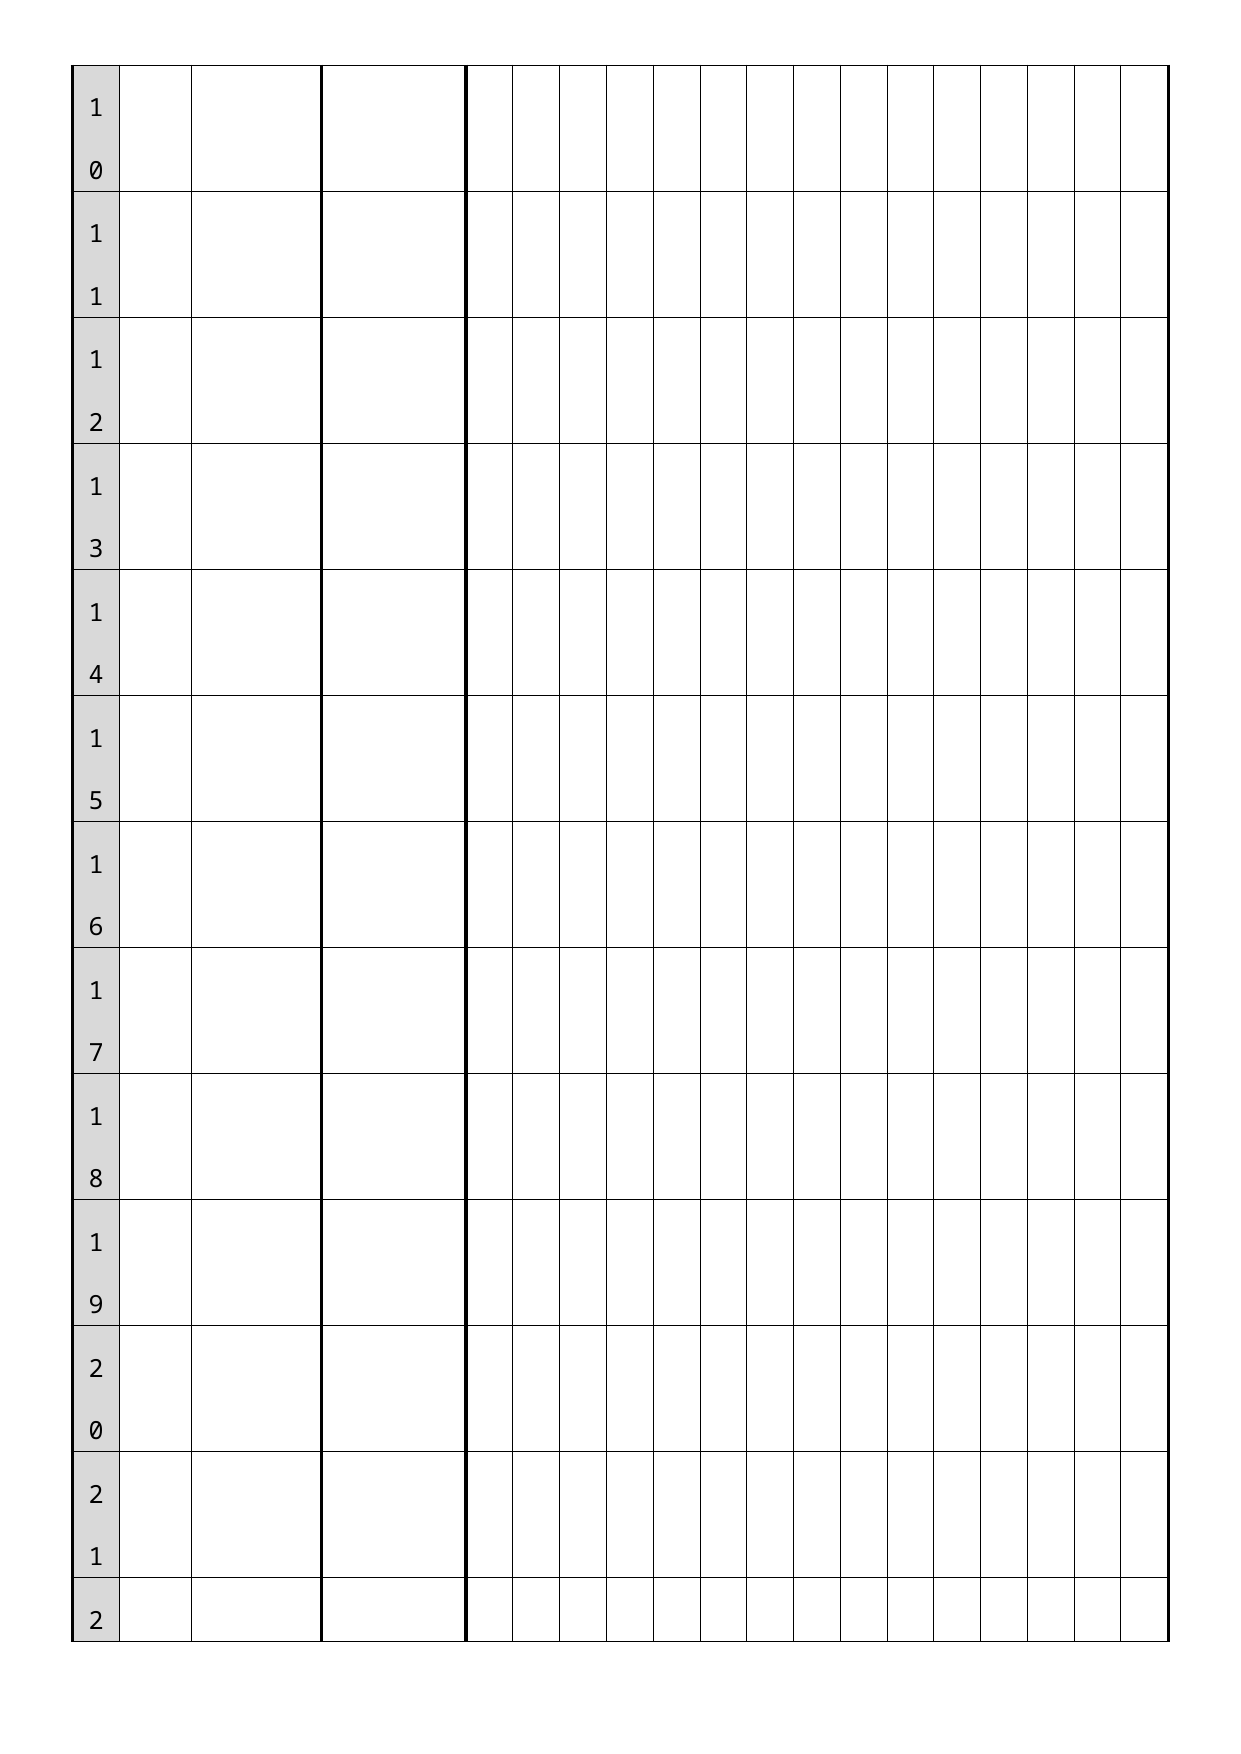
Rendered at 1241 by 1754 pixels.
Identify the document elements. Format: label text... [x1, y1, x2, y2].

table_cell [934, 318, 980, 443]
table_cell [560, 1074, 606, 1199]
table_cell [1121, 318, 1167, 443]
table_cell [747, 822, 793, 947]
table_cell [323, 570, 464, 695]
table_cell [323, 318, 464, 443]
table_cell [513, 444, 559, 569]
table_cell [1028, 696, 1074, 821]
table_cell [701, 570, 746, 695]
table_cell [1121, 444, 1167, 569]
table_cell [560, 192, 606, 317]
table_cell [841, 1578, 887, 1641]
table_cell 18 [74, 1074, 119, 1199]
table_cell [747, 1452, 793, 1577]
table_cell [1121, 822, 1167, 947]
table_cell [607, 1200, 653, 1325]
table_cell 21 [74, 1452, 119, 1577]
table_cell [120, 696, 191, 821]
table_cell [323, 948, 464, 1073]
table_cell [513, 1200, 559, 1325]
table_cell [981, 1452, 1027, 1577]
table_cell [934, 948, 980, 1073]
table_cell [1075, 822, 1120, 947]
table_cell [120, 1578, 191, 1641]
table_cell [981, 948, 1027, 1073]
table_cell [1028, 822, 1074, 947]
table_cell [607, 1074, 653, 1199]
table_cell [1075, 318, 1120, 443]
table_cell [1028, 318, 1074, 443]
table_cell [888, 948, 933, 1073]
table_cell [1028, 1326, 1074, 1451]
table_cell [794, 192, 840, 317]
table_cell [1121, 696, 1167, 821]
table_cell [1075, 1452, 1120, 1577]
table_cell [607, 948, 653, 1073]
table_cell [120, 444, 191, 569]
table_cell [794, 696, 840, 821]
table_cell [192, 696, 320, 821]
table_cell [701, 192, 746, 317]
table_cell [747, 1326, 793, 1451]
table_cell [607, 570, 653, 695]
table_cell [468, 948, 512, 1073]
table_cell [513, 192, 559, 317]
table_cell [1075, 570, 1120, 695]
table_cell [654, 444, 700, 569]
table_cell [747, 1074, 793, 1199]
table_cell 20 [74, 1326, 119, 1451]
table_cell [120, 1200, 191, 1325]
table_cell [607, 1578, 653, 1641]
table_cell 10 [74, 66, 119, 191]
table_cell 19 [74, 1200, 119, 1325]
table_cell [888, 1578, 933, 1641]
table_cell 17 [74, 948, 119, 1073]
table_cell [192, 1578, 320, 1641]
table_cell [981, 822, 1027, 947]
table_cell [607, 444, 653, 569]
table_cell [120, 948, 191, 1073]
table_cell [1028, 1200, 1074, 1325]
table_cell [654, 696, 700, 821]
table_cell [513, 66, 559, 191]
table_cell [192, 1200, 320, 1325]
table_cell [794, 1452, 840, 1577]
table_cell [1121, 1326, 1167, 1451]
table_cell [120, 822, 191, 947]
table_cell [468, 1452, 512, 1577]
table_cell [607, 66, 653, 191]
table_cell [794, 318, 840, 443]
table_cell 15 [74, 696, 119, 821]
table_cell [120, 66, 191, 191]
table_cell [934, 570, 980, 695]
table_cell [1121, 1578, 1167, 1641]
table_cell 12 [74, 318, 119, 443]
table_cell [841, 822, 887, 947]
table_cell [1028, 444, 1074, 569]
table_cell [1075, 1578, 1120, 1641]
table_cell [981, 318, 1027, 443]
table_cell [981, 1326, 1027, 1451]
table_cell [1028, 66, 1074, 191]
table_cell [513, 1578, 559, 1641]
table_cell [841, 444, 887, 569]
table_cell [888, 696, 933, 821]
table_cell [747, 696, 793, 821]
table_cell [888, 192, 933, 317]
table_cell [654, 1074, 700, 1199]
table_cell [701, 1578, 746, 1641]
table_cell [654, 1452, 700, 1577]
table_cell [468, 444, 512, 569]
table_cell [1121, 66, 1167, 191]
table_cell [468, 192, 512, 317]
table_cell [1121, 570, 1167, 695]
table_cell [323, 696, 464, 821]
table_cell [560, 1326, 606, 1451]
table_cell [934, 1074, 980, 1199]
table_cell [747, 192, 793, 317]
table_cell [654, 1326, 700, 1451]
table_cell [747, 66, 793, 191]
table_cell [468, 1200, 512, 1325]
table_cell [120, 1326, 191, 1451]
table_cell [323, 444, 464, 569]
table_cell [468, 1074, 512, 1199]
table_cell [513, 1452, 559, 1577]
table_cell [560, 948, 606, 1073]
table_cell [513, 696, 559, 821]
table_cell [701, 822, 746, 947]
table_cell [934, 696, 980, 821]
table_cell [468, 822, 512, 947]
table_cell [841, 948, 887, 1073]
table_cell [513, 1326, 559, 1451]
table_cell [841, 192, 887, 317]
table_cell [934, 822, 980, 947]
table_cell [841, 1200, 887, 1325]
table_cell [654, 948, 700, 1073]
table_cell [192, 318, 320, 443]
table_cell [120, 192, 191, 317]
table_cell [560, 1452, 606, 1577]
table_cell [654, 318, 700, 443]
table_cell [323, 1452, 464, 1577]
table_cell [747, 570, 793, 695]
table_cell [794, 1200, 840, 1325]
table_cell [794, 822, 840, 947]
table_cell [1075, 444, 1120, 569]
table_cell [794, 1326, 840, 1451]
table_cell [468, 696, 512, 821]
table_cell [654, 192, 700, 317]
table_cell [1028, 1578, 1074, 1641]
table_cell [468, 318, 512, 443]
table_cell [981, 192, 1027, 317]
table_cell [794, 570, 840, 695]
table_cell [468, 1326, 512, 1451]
table_cell [701, 1200, 746, 1325]
table_cell [841, 66, 887, 191]
table_cell [468, 66, 512, 191]
table_cell [701, 948, 746, 1073]
table_cell 14 [74, 570, 119, 695]
table_cell [1075, 948, 1120, 1073]
table_cell [1028, 1074, 1074, 1199]
table_cell [888, 1074, 933, 1199]
table_cell [513, 822, 559, 947]
table_cell [192, 1074, 320, 1199]
table_cell [888, 1200, 933, 1325]
table_cell [747, 948, 793, 1073]
table_cell [120, 570, 191, 695]
table_cell [934, 66, 980, 191]
table_cell [888, 66, 933, 191]
table_cell [1121, 948, 1167, 1073]
table_cell [323, 192, 464, 317]
table_cell [120, 1452, 191, 1577]
table_cell [1121, 1452, 1167, 1577]
table_cell [323, 1326, 464, 1451]
table_cell [192, 1326, 320, 1451]
table_cell [747, 444, 793, 569]
table_cell [841, 318, 887, 443]
table_cell [981, 570, 1027, 695]
table_cell [1075, 1326, 1120, 1451]
table_cell [841, 696, 887, 821]
table_cell [794, 1074, 840, 1199]
table_cell [654, 570, 700, 695]
table_cell [1028, 1452, 1074, 1577]
table_cell [981, 1200, 1027, 1325]
table_cell [981, 1578, 1027, 1641]
table_cell [192, 192, 320, 317]
table_cell [701, 1452, 746, 1577]
table_cell 13 [74, 444, 119, 569]
table_cell [192, 444, 320, 569]
table_cell [747, 1578, 793, 1641]
table_cell [1028, 570, 1074, 695]
table_cell [981, 696, 1027, 821]
table_cell [607, 192, 653, 317]
table_cell [120, 318, 191, 443]
table_cell [654, 66, 700, 191]
table_cell [888, 570, 933, 695]
table_cell [560, 444, 606, 569]
table_cell [468, 1578, 512, 1641]
table_cell [513, 318, 559, 443]
table_cell [513, 948, 559, 1073]
table_cell [747, 318, 793, 443]
table_cell [654, 822, 700, 947]
table_cell [934, 1578, 980, 1641]
table_cell [1121, 192, 1167, 317]
table_cell [888, 1452, 933, 1577]
table_cell [794, 444, 840, 569]
table_cell [1028, 948, 1074, 1073]
table_cell [701, 318, 746, 443]
table_cell [1121, 1200, 1167, 1325]
table_cell [192, 66, 320, 191]
table_cell [654, 1200, 700, 1325]
table_cell [607, 1452, 653, 1577]
table_cell [1075, 1200, 1120, 1325]
table_cell [934, 1200, 980, 1325]
table_cell [560, 696, 606, 821]
table_cell [747, 1200, 793, 1325]
table_cell [560, 66, 606, 191]
table_cell [794, 66, 840, 191]
table_cell [1028, 192, 1074, 317]
table_cell [513, 570, 559, 695]
table_cell [192, 822, 320, 947]
table_cell [323, 822, 464, 947]
table_cell [981, 444, 1027, 569]
table_cell [607, 696, 653, 821]
table_cell [981, 66, 1027, 191]
table_cell [560, 570, 606, 695]
table_cell [1075, 696, 1120, 821]
table_cell [323, 66, 464, 191]
table_cell [323, 1578, 464, 1641]
table_cell [607, 822, 653, 947]
table_cell [560, 318, 606, 443]
table_cell [560, 1200, 606, 1325]
table_cell [701, 696, 746, 821]
table_cell [981, 1074, 1027, 1199]
table_cell [701, 1326, 746, 1451]
table_cell [934, 1452, 980, 1577]
table_cell [934, 1326, 980, 1451]
table_cell [888, 822, 933, 947]
table_cell [1075, 1074, 1120, 1199]
table_cell [323, 1074, 464, 1199]
table_cell [513, 1074, 559, 1199]
table_cell [192, 948, 320, 1073]
table_cell [841, 1074, 887, 1199]
table_cell [560, 822, 606, 947]
table_cell [888, 1326, 933, 1451]
table_cell [468, 570, 512, 695]
table_cell 11 [74, 192, 119, 317]
table_cell [701, 444, 746, 569]
table_cell [841, 570, 887, 695]
table_cell 16 [74, 822, 119, 947]
table_cell 2 [74, 1578, 119, 1641]
table_cell [1075, 192, 1120, 317]
table_cell [794, 1578, 840, 1641]
table_cell [607, 1326, 653, 1451]
table_cell [607, 318, 653, 443]
table_cell [888, 444, 933, 569]
table_cell [323, 1200, 464, 1325]
table_cell [934, 444, 980, 569]
table_cell [701, 66, 746, 191]
table_cell [120, 1074, 191, 1199]
table_cell [794, 948, 840, 1073]
table_cell [888, 318, 933, 443]
table_cell [934, 192, 980, 317]
table_cell [1075, 66, 1120, 191]
table_cell [192, 1452, 320, 1577]
table_cell [560, 1578, 606, 1641]
table_cell [841, 1326, 887, 1451]
table_cell [1121, 1074, 1167, 1199]
table_cell [654, 1578, 700, 1641]
table_cell [701, 1074, 746, 1199]
table_cell [841, 1452, 887, 1577]
table_cell [192, 570, 320, 695]
